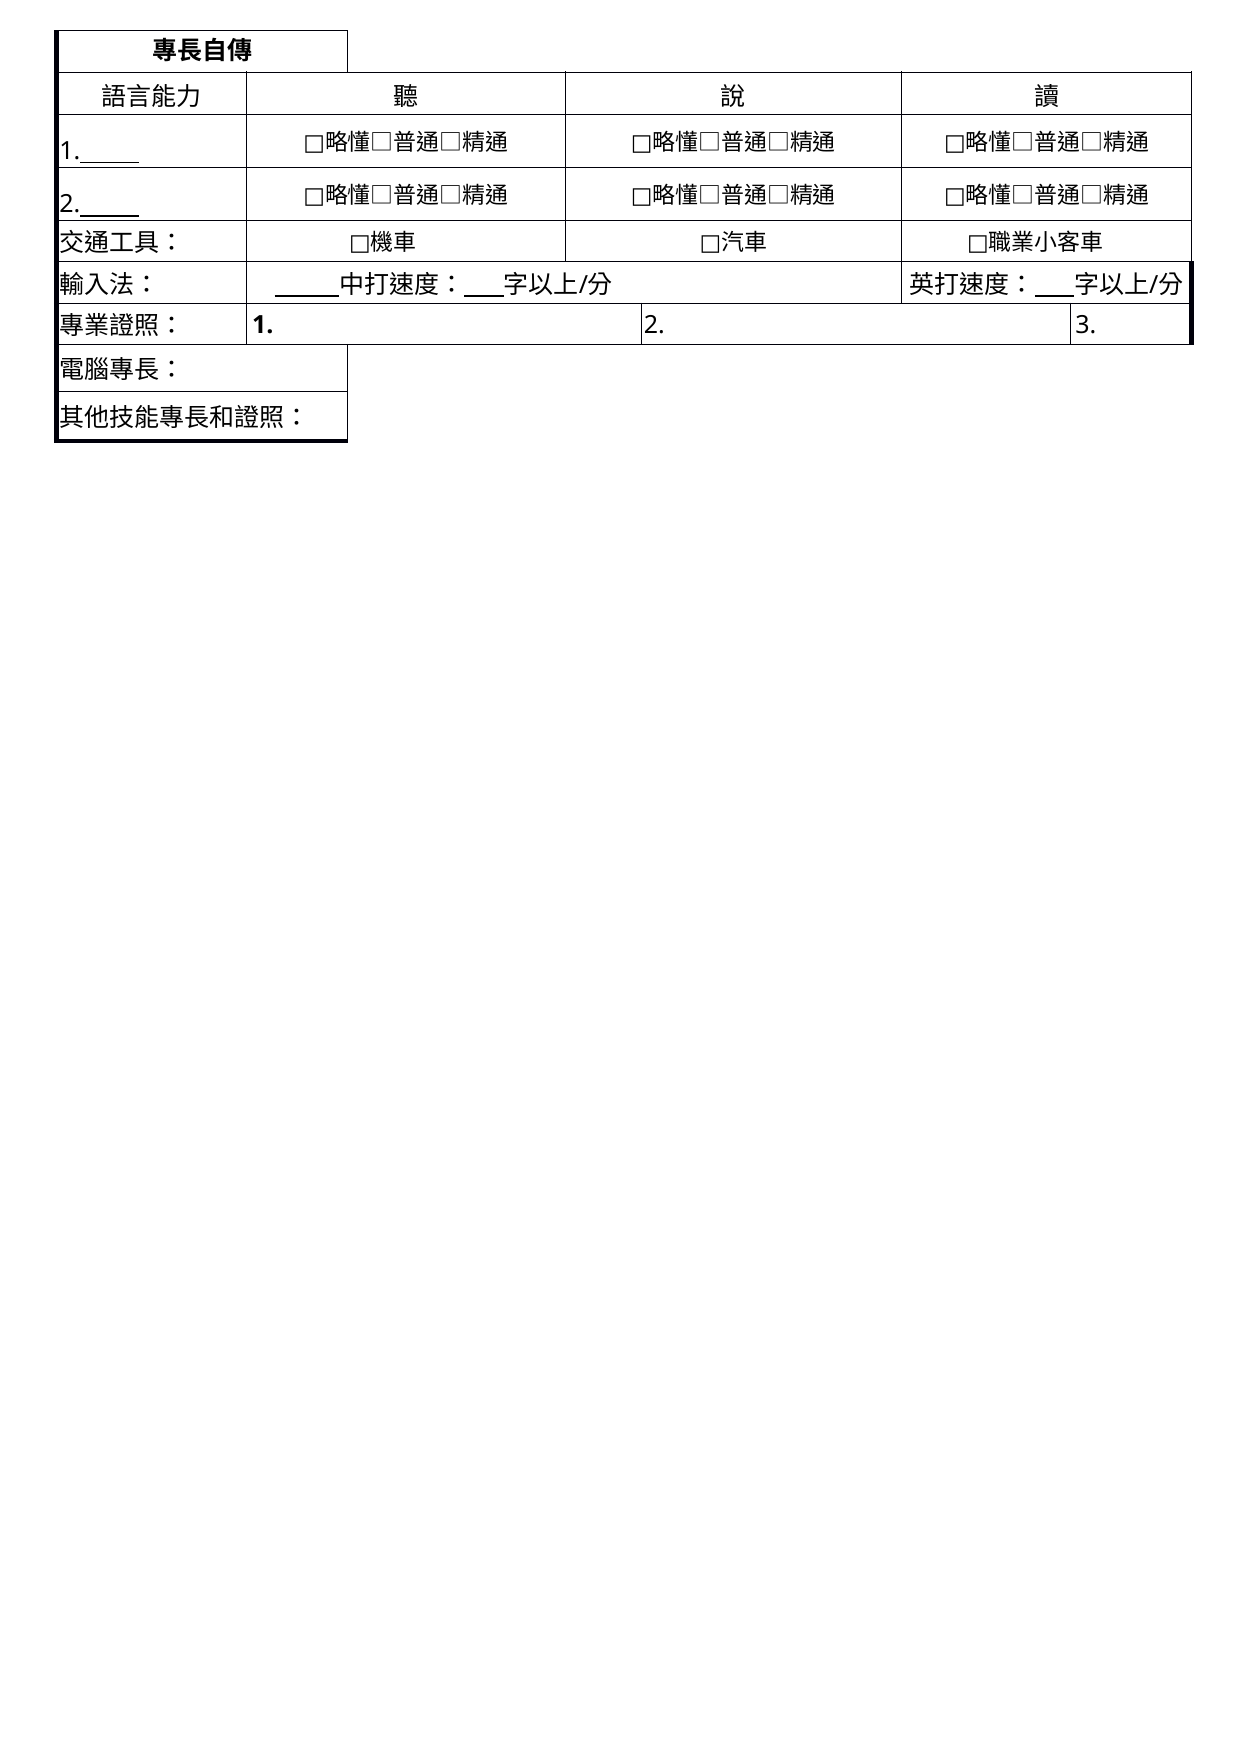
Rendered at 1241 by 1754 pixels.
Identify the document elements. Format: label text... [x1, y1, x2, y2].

table_cell □機車 [247, 221, 565, 261]
table_cell 輸入法： [59, 262, 246, 303]
table_cell 說 [566, 73, 901, 114]
table_cell 1. [59, 115, 246, 167]
table_cell □汽車 [566, 221, 901, 261]
table_cell 專長自傳 [59, 31, 347, 71]
table_cell □略懂□普通□精通 [902, 168, 1191, 220]
table_cell □略懂□普通□精通 [902, 115, 1191, 167]
table_cell 中打速度： 字以上/分 [247, 262, 901, 303]
table_cell 2. [59, 168, 246, 220]
table_cell 語言能力 [59, 73, 246, 114]
table_cell 讀 [902, 73, 1191, 114]
table_cell 3. [1071, 304, 1189, 344]
table_cell □略懂□普通□精通 [247, 168, 565, 220]
table_cell 專業證照： [59, 304, 246, 344]
table_cell 其他技能專長和證照： [59, 392, 347, 438]
table_cell 交通工具： [59, 221, 246, 261]
table_cell □略懂□普通□精通 [566, 115, 901, 167]
table_cell 1. [247, 304, 641, 344]
table_cell □略懂□普通□精通 [566, 168, 901, 220]
table_cell 2. [642, 304, 1070, 344]
table_cell 英打速度： 字以上/分 [902, 262, 1189, 303]
table_cell 電腦專長： [59, 345, 347, 391]
table_cell □略懂□普通□精通 [247, 115, 565, 167]
table_cell □職業小客車 [902, 221, 1191, 261]
table_cell 聽 [247, 73, 565, 114]
